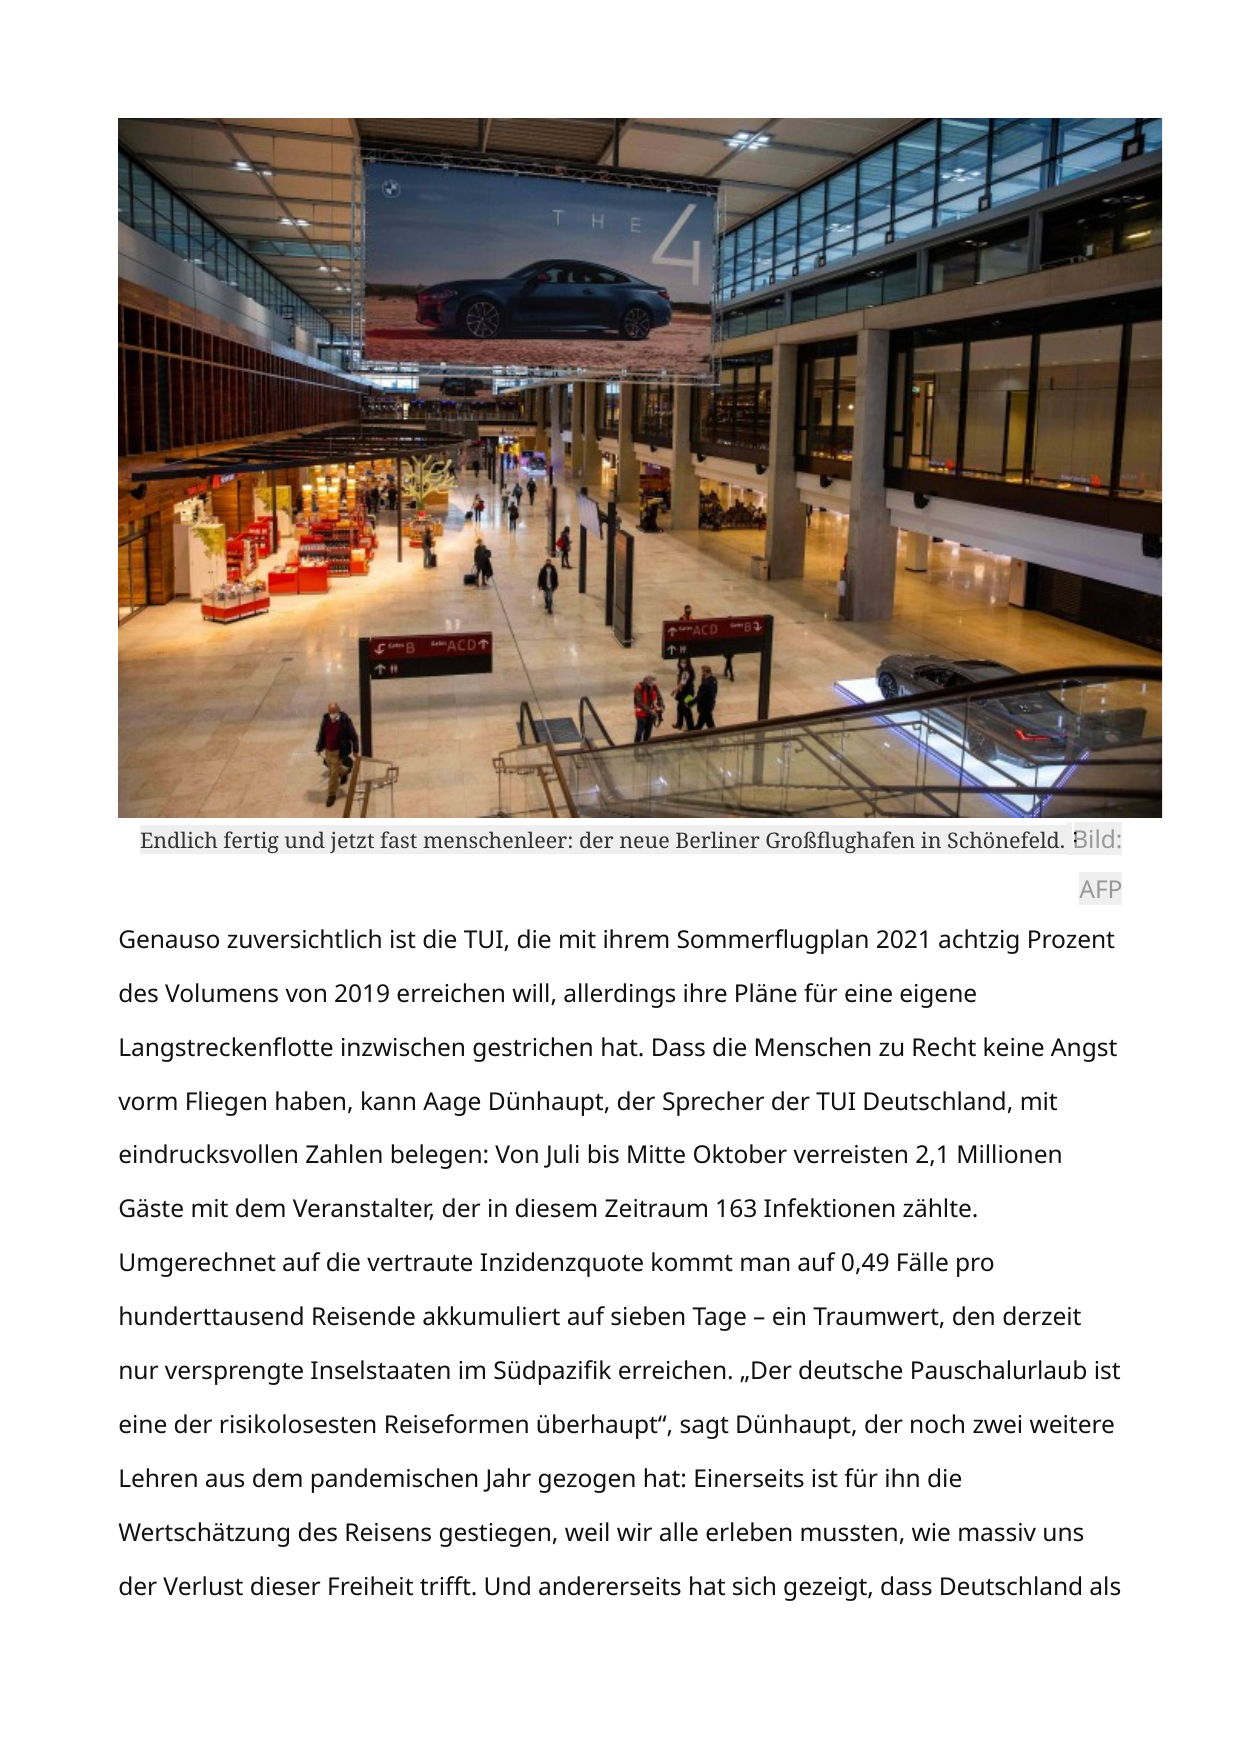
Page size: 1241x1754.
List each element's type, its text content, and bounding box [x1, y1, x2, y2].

picture [118, 118, 1163, 818]
text Endlich fertig und jetzt fast menschenleer: der neue Berliner Großflughafen in Schönefeld. Bild: AFP [118, 822, 1122, 905]
text Genauso zuversichtlich ist die TUI, die mit ihrem Sommerflugplan 2021 achtzig Prozent des Volumens von 2019 erreichen will, allerdings ihre Pläne für eine eigene Langstreckenflotte inzwischen gestrichen hat. Dass die Menschen zu Recht keine Angst vorm Fliegen haben, kann Aage Dünhaupt, der Sprecher der TUI Deutschland, mit eindrucksvollen Zahlen belegen: Von Juli bis Mitte Oktober verreisten 2,1 Millionen Gäste mit dem Veranstalter, der in diesem Zeitraum 163 Infektionen zählte. Umgerechnet auf die vertraute Inzidenzquote kommt man auf 0,49 Fälle pro hunderttausend Reisende akkumuliert auf sieben Tage – ein Traumwert, den derzeit nur versprengte Inselstaaten im Südpazifik erreichen. „Der deutsche Pauschalurlaub ist eine der risikolosesten Reiseformen überhaupt“, sagt Dünhaupt, der noch zwei weitere Lehren aus dem pandemischen Jahr gezogen hat: Einerseits ist für ihn die Wertschätzung des Reisens gestiegen, weil wir alle erleben mussten, wie massiv uns der Verlust dieser Freiheit trifft. Und andererseits hat sich gezeigt, dass Deutschland als [118, 922, 1122, 1603]
